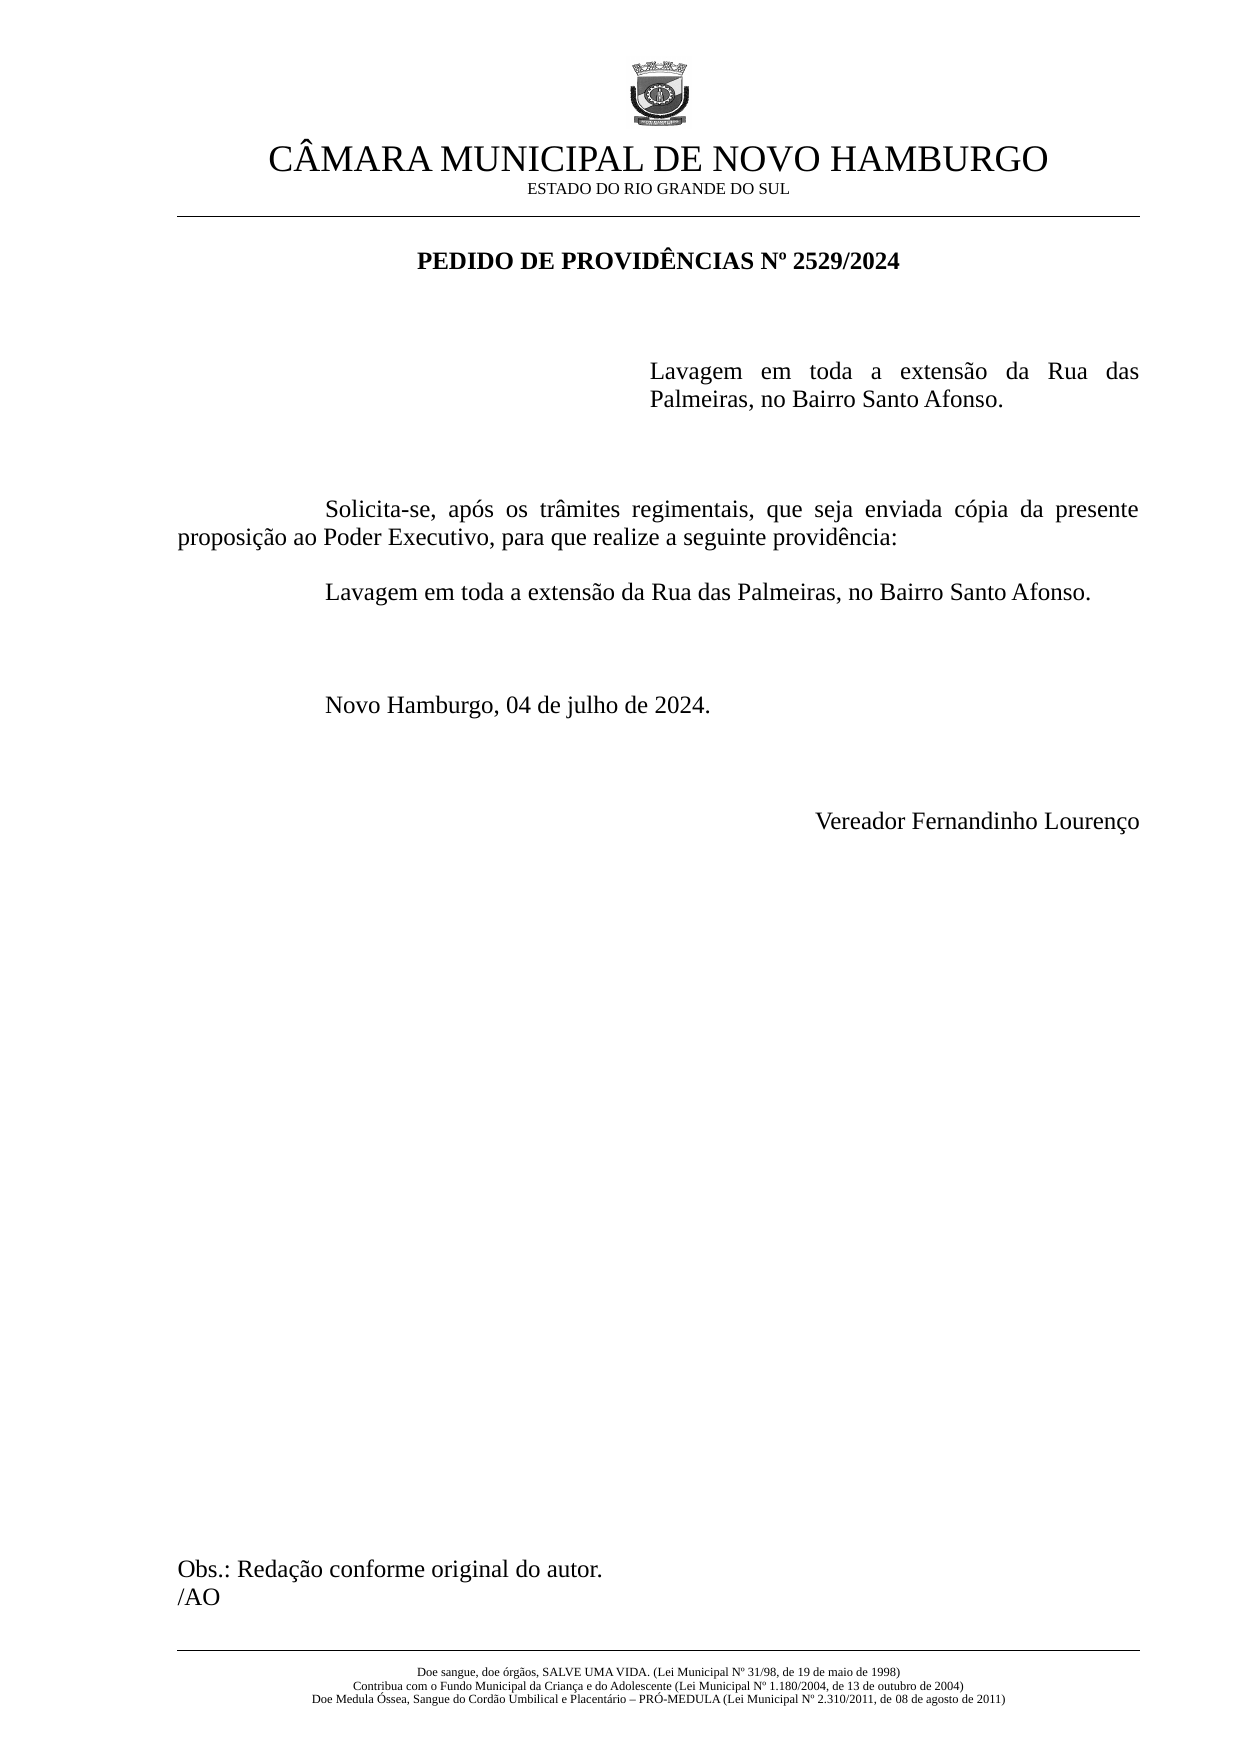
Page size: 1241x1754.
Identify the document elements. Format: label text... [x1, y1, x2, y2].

list Lavagem em toda a extensão da Rua das Palmeiras, no Bairro Santo Afonso. [177, 578, 1140, 606]
list Lavagem em toda a extensão da Rua das Palmeiras, no Bairro Santo Afonso. [649, 357, 1140, 413]
text Novo Hamburgo, 04 de julho de 2024. [177, 691, 1140, 719]
text Obs.: Redação conforme original do autor. [177, 1555, 1140, 1583]
text Vereador Fernandinho Lourenço [649, 807, 1140, 835]
text Solicita-se, após os trâmites regimentais, que seja enviada cópia da presente proposição ao Poder Executivo, para que realize a seguinte providência: [177, 495, 1140, 551]
text PEDIDO DE PROVIDÊNCIAS Nº 2529/2024 [177, 247, 1140, 274]
text /AO [177, 1583, 1140, 1611]
